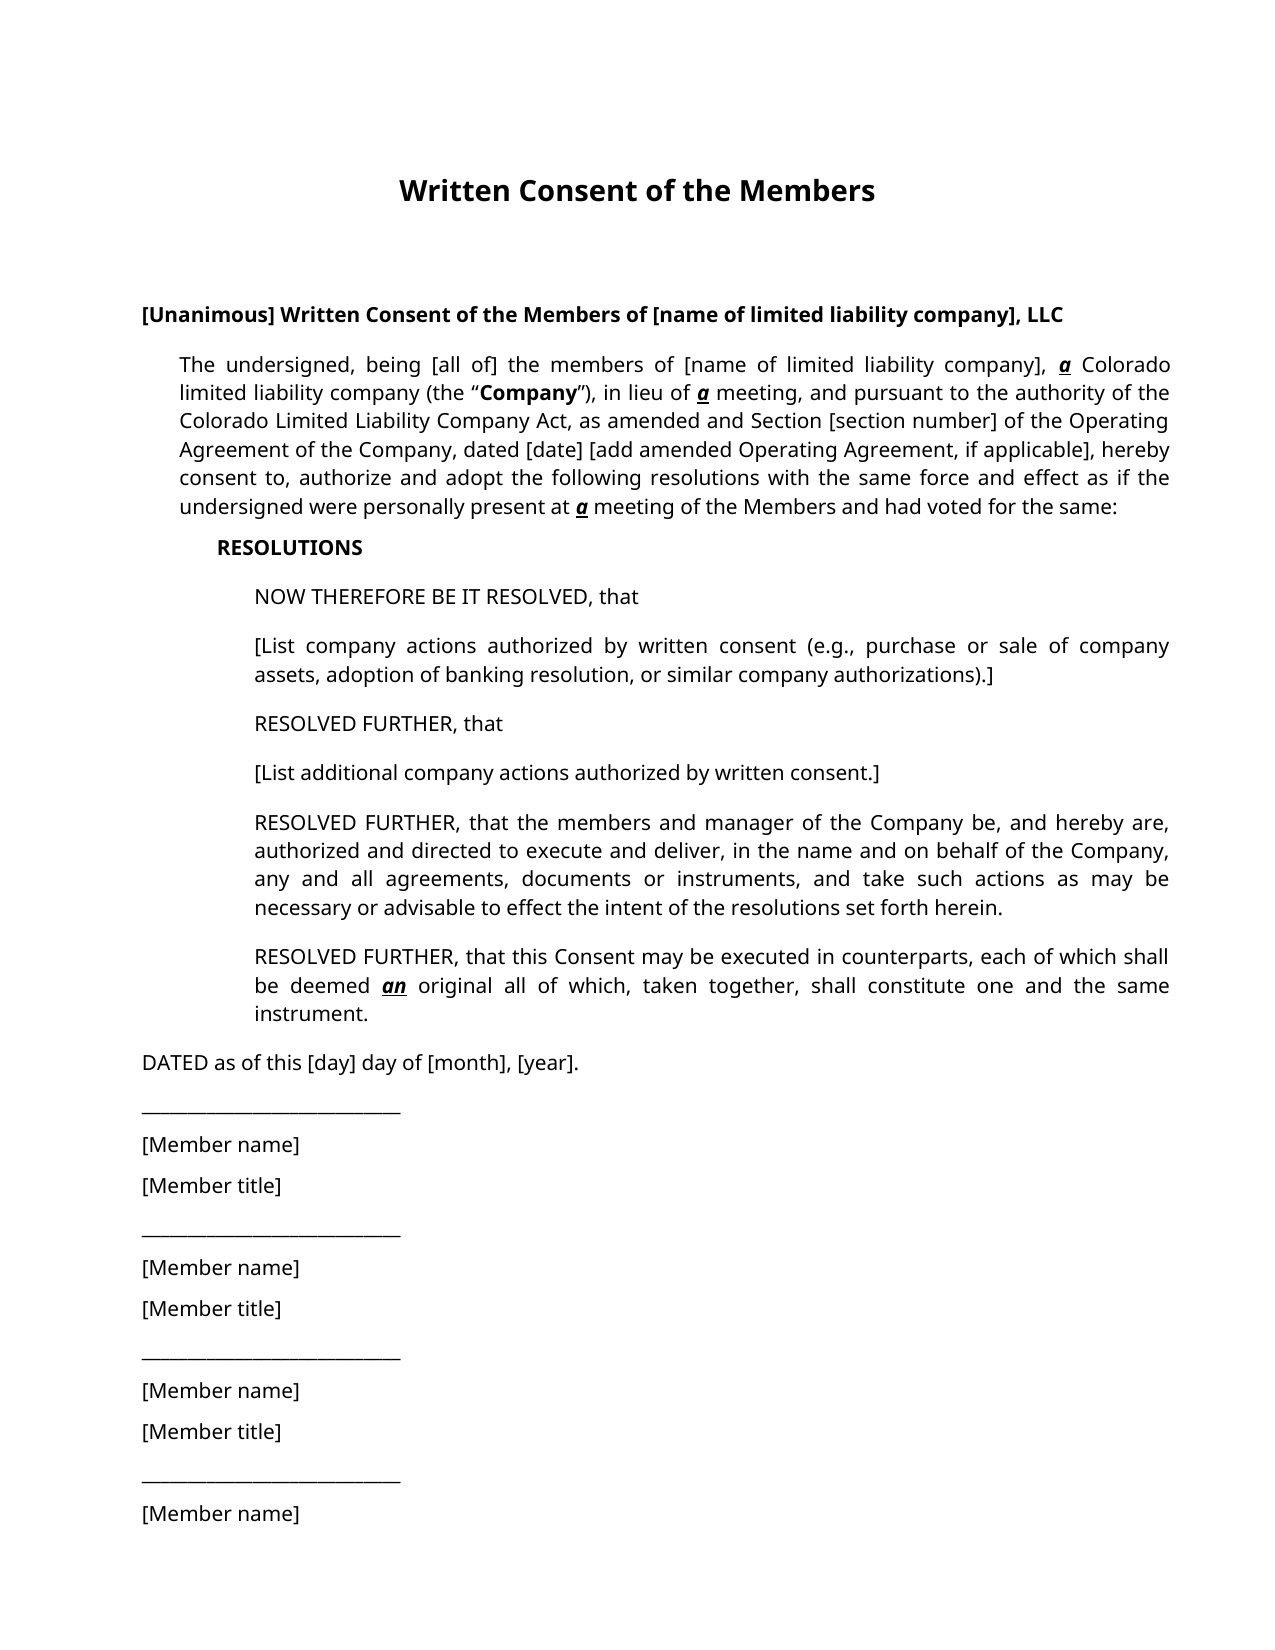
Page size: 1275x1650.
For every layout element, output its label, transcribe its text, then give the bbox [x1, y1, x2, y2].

text RESOLVED FURTHER, that the members and manager of the Company be, and hereby are, authorized and directed to execute and deliver, in the name and on behalf of the Company, any and all agreements, documents or instruments, and take such actions as may be necessary or advisable to effect the intent of the resolutions set forth herein. [254, 808, 1171, 921]
text NOW THEREFORE BE IT RESOLVED, that [254, 582, 1171, 611]
text [Member name] [142, 1253, 1171, 1282]
subtitle Written Consent of the Members [104, 170, 1171, 210]
text [Member name] [142, 1376, 1171, 1404]
text [Member title] [142, 1417, 1171, 1445]
text [Member title] [142, 1294, 1171, 1322]
text DATED as of this [day] day of [month], [year]. [142, 1048, 1171, 1077]
text RESOLVED FURTHER, that this Consent may be executed in counterparts, each of which shall be deemed an original all of which, taken together, shall constitute one and the same instrument. [254, 942, 1171, 1028]
text RESOLUTIONS [217, 533, 1171, 561]
text [List company actions authorized by written consent (e.g., purchase or sale of company assets, adoption of banking resolution, or similar company authorizations).] [254, 631, 1171, 688]
text ____________________________ [142, 1212, 1171, 1241]
text ____________________________ [142, 1089, 1171, 1118]
text [Unanimous] Written Consent of the Members of [name of limited liability company], LLC [142, 272, 1171, 329]
text ____________________________ [142, 1458, 1171, 1486]
text [Member title] [142, 1171, 1171, 1200]
text [Member name] [142, 1499, 1171, 1527]
text [List additional company actions authorized by written consent.] [254, 758, 1171, 787]
text RESOLVED FURTHER, that [254, 709, 1171, 738]
text [Member name] [142, 1130, 1171, 1159]
text ____________________________ [142, 1335, 1171, 1363]
text The undersigned, being [all of] the members of [name of limited liability company], a Colorado limited liability company (the “Company”), in lieu of a meeting, and pursuant to the authority of the Colorado Limited Liability Company Act, as amended and Section [section number] of the Operating Agreement of the Company, dated [date] [add amended Operating Agreement, if applicable], hereby consent to, authorize and adopt the following resolutions with the same force and effect as if the undersigned were personally present at a meeting of the Members and had voted for the same: [179, 350, 1171, 520]
